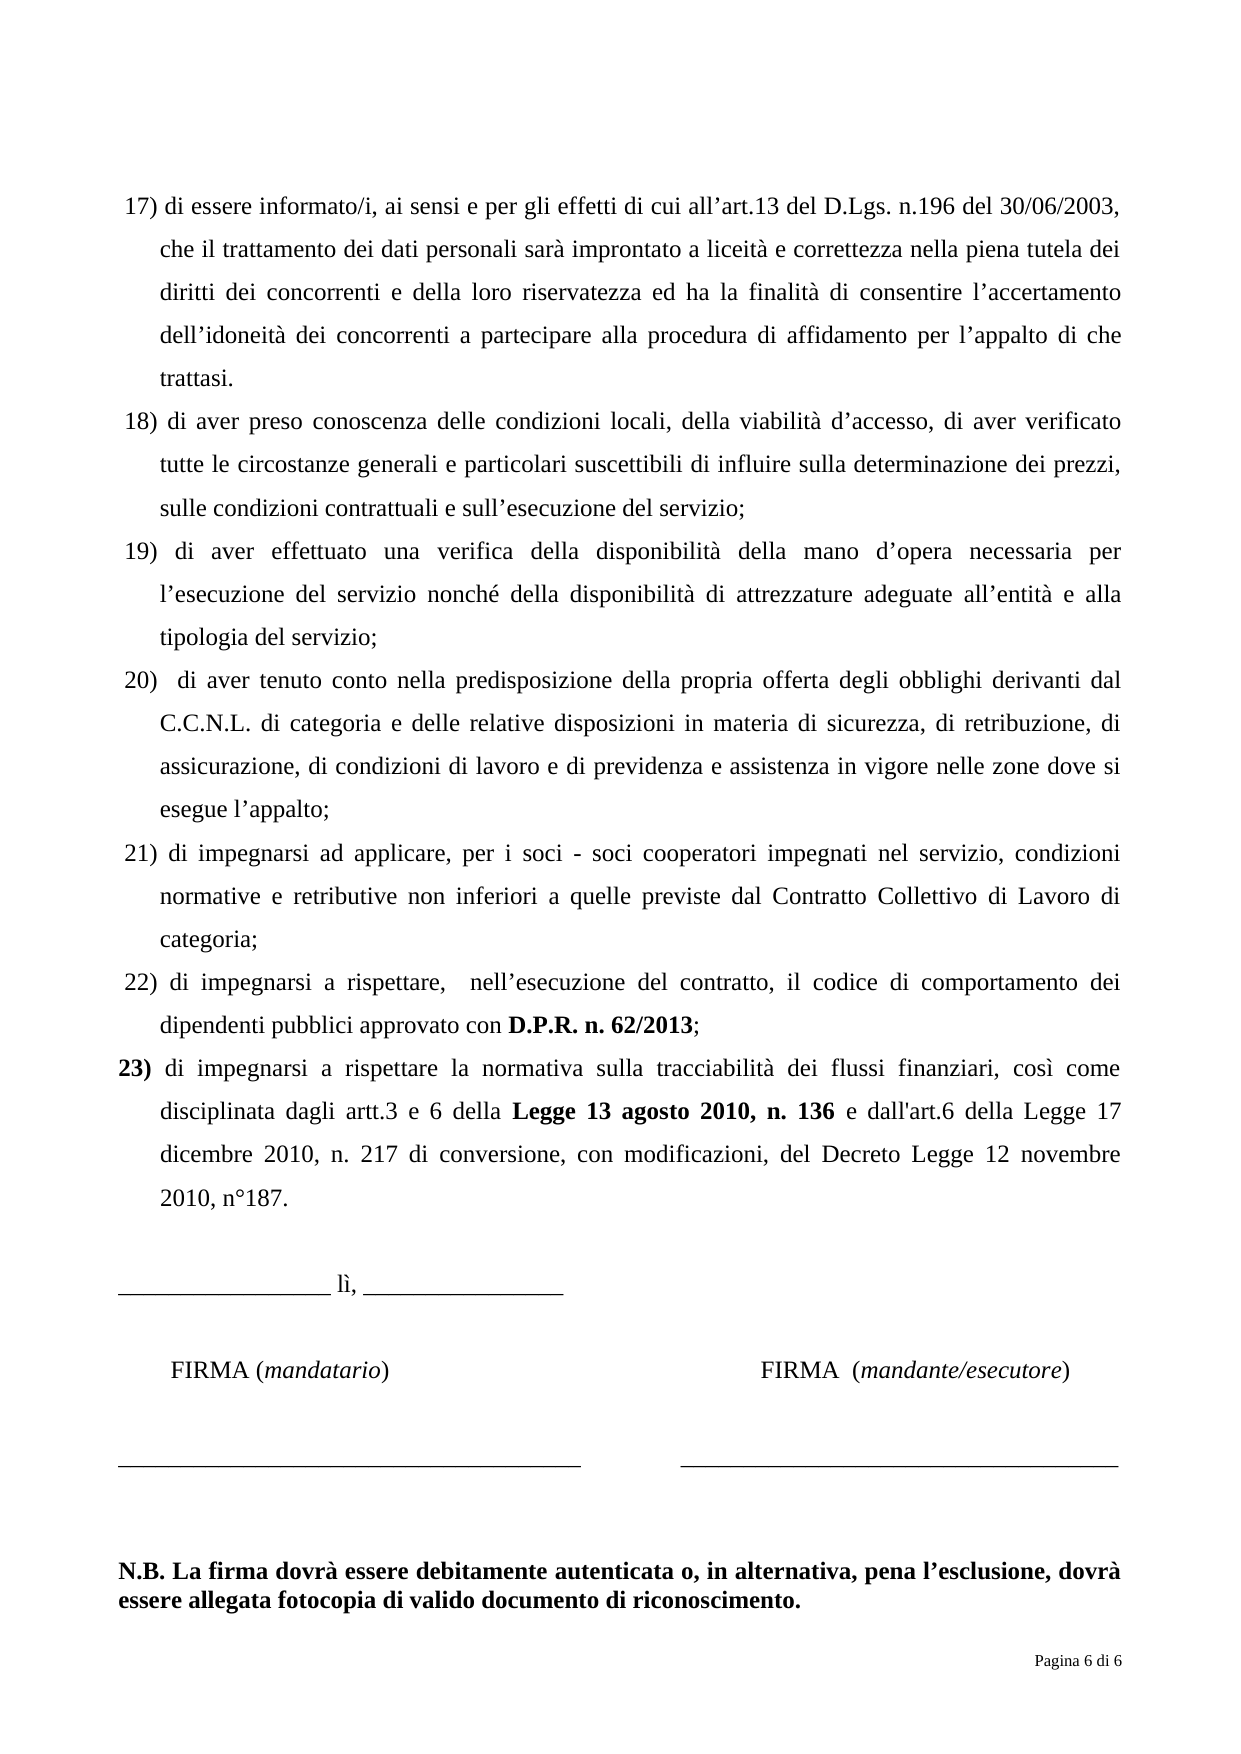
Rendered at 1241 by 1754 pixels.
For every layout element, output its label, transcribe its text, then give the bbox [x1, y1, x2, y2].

text 17) di essere informato/i, ai sensi e per gli effetti di cui all’art.13 del D.Lgs. n.196 del 30/06/2003, che il trattamento dei dati personali sarà improntato a liceità e correttezza nella piena tutela dei diritti dei concorrenti e della loro riservatezza ed ha la finalità di consentire l’accertamento dell’idoneità dei concorrenti a partecipare alla procedura di affidamento per l’appalto di che trattasi. [124, 191, 1122, 392]
text _____________________________________ ___________________________________ [118, 1441, 1122, 1470]
text _________________ lì, ________________ [118, 1269, 1122, 1298]
text 18) di aver preso conoscenza delle condizioni locali, della viabilità d’accesso, di aver verificato tutte le circostanze generali e particolari suscettibili di influire sulla determinazione dei prezzi, sulle condizioni contrattuali e sull’esecuzione del servizio; [124, 406, 1122, 521]
text FIRMA (mandatario) FIRMA (mandante/esecutore) [118, 1355, 1122, 1384]
text N.B. La firma dovrà essere debitamente autenticata o, in alternativa, pena l’esclusione, dovrà essere allegata fotocopia di valido documento di riconoscimento. [118, 1556, 1122, 1614]
text 19) di aver effettuato una verifica della disponibilità della mano d’opera necessaria per l’esecuzione del servizio nonché della disponibilità di attrezzature adeguate all’entità e alla tipologia del servizio; [124, 536, 1122, 651]
text 20) di aver tenuto conto nella predisposizione della propria offerta degli obblighi derivanti dal C.C.N.L. di categoria e delle relative disposizioni in materia di sicurezza, di retribuzione, di assicurazione, di condizioni di lavoro e di previdenza e assistenza in vigore nelle zone dove si esegue l’appalto; [124, 665, 1122, 823]
text 22) di impegnarsi a rispettare, nell’esecuzione del contratto, il codice di comportamento dei dipendenti pubblici approvato con D.P.R. n. 62/2013; [124, 967, 1122, 1039]
text 23) di impegnarsi a rispettare la normativa sulla tracciabilità dei flussi finanziari, così come disciplinata dagli artt.3 e 6 della Legge 13 agosto 2010, n. 136 e dall'art.6 della Legge 17 dicembre 2010, n. 217 di conversione, con modificazioni, del Decreto Legge 12 novembre 2010, n°187. [118, 1053, 1122, 1211]
text 21) di impegnarsi ad applicare, per i soci - soci cooperatori impegnati nel servizio, condizioni normative e retributive non inferiori a quelle previste dal Contratto Collettivo di Lavoro di categoria; [124, 838, 1122, 953]
